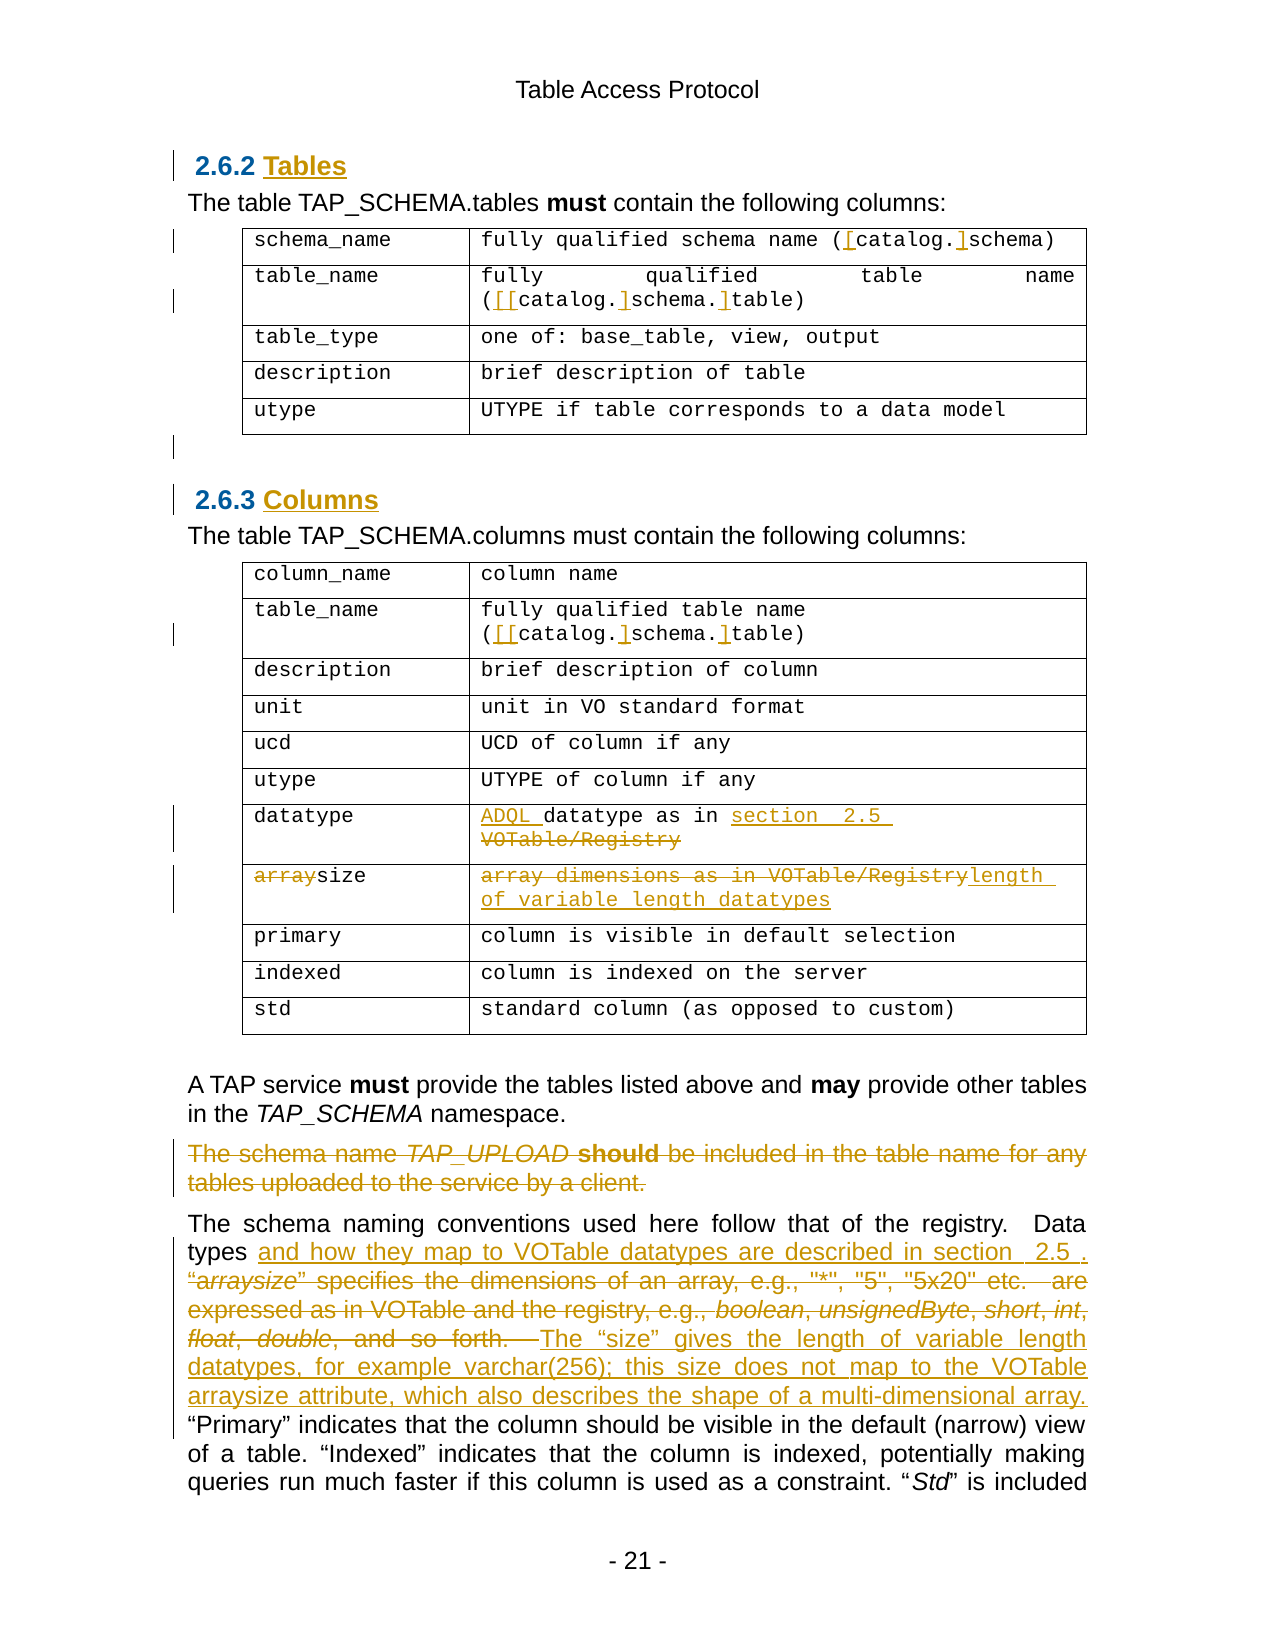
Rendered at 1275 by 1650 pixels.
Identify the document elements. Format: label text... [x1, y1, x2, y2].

table_header fully qualified schema name ([catalog.]schema) [470, 229, 1086, 264]
table_header column_name [243, 563, 469, 598]
table_cell one of: base_table, view, output [470, 326, 1086, 361]
table_cell utype [243, 399, 469, 434]
table_cell ADQL datatype as in section 2.5 [470, 805, 1086, 864]
subtitle Columns [187, 484, 1087, 515]
table_cell datatype [243, 805, 469, 864]
table_cell brief description of table [470, 362, 1086, 397]
table_header schema_name [243, 229, 469, 264]
table_cell size [243, 865, 469, 924]
table_cell column is visible in default selection [470, 925, 1086, 961]
table_header column name [470, 563, 1086, 598]
text The schema naming conventions used here follow that of the registry. Data types and how they map to VOTable datatypes are described in section 2.5 . The “size” gives the length of variable length datatypes, for example varchar(256); this size does not map to the VOTable arraysize attribute, which also describes the shape of a multi-dimensional array. “Primary” indicates that the column should be visible in the default (narrow) view of a table. “Indexed” indicates that the column is indexed, potentially making queries run much faster if this column is used as a constraint. “Std” is included for compatibility with the registry, which uses this value to indicate that a given column is defined by some standard, as opposed to a custom column defined by a particular service. [187, 1407, 1087, 1496]
table_cell brief description of column [470, 659, 1086, 695]
table_cell description [243, 659, 469, 695]
text The schema naming conventions used here follow that of the registry. Data types and how they map to VOTable datatypes are described in section 2.5 . The “size” gives the length of variable length datatypes, for example varchar(256); this size does not map to the VOTable arraysize attribute, which also describes the shape of a multi-dimensional array. “Primary” indicates that the column should be visible in the default (narrow) view of a table. “Indexed” indicates that the column is indexed, potentially making queries run much faster if this column is used as a constraint. “Std” is included for compatibility with the registry, which uses this value to indicate that a given column is defined by some standard, as opposed to a custom column defined by a particular service. [187, 1312, 1087, 1377]
table_cell ucd [243, 732, 469, 768]
text A TAP service must provide the tables listed above and may provide other tables in the TAP_SCHEMA namespace. [187, 1070, 1087, 1128]
table_cell UTYPE if table corresponds to a data model [470, 399, 1086, 434]
text The table TAP_SCHEMA.tables must contain the following columns: [187, 187, 1087, 216]
table_cell length of variable length datatypes [470, 865, 1086, 924]
subtitle Tables [187, 150, 1087, 181]
text The schema naming conventions used here follow that of the registry. Data types and how they map to VOTable datatypes are described in section 2.5 . The “size” gives the length of variable length datatypes, for example varchar(256); this size does not map to the VOTable arraysize attribute, which also describes the shape of a multi-dimensional array. “Primary” indicates that the column should be visible in the default (narrow) view of a table. “Indexed” indicates that the column is indexed, potentially making queries run much faster if this column is used as a constraint. “Std” is included for compatibility with the registry, which uses this value to indicate that a given column is defined by some standard, as opposed to a custom column defined by a particular service. [187, 1209, 1087, 1282]
table_cell description [243, 362, 469, 397]
table_cell unit [243, 696, 469, 731]
text The schema naming conventions used here follow that of the registry. Data types and how they map to VOTable datatypes are described in section 2.5 . The “size” gives the length of variable length datatypes, for example varchar(256); this size does not map to the VOTable arraysize attribute, which also describes the shape of a multi-dimensional array. “Primary” indicates that the column should be visible in the default (narrow) view of a table. “Indexed” indicates that the column is indexed, potentially making queries run much faster if this column is used as a constraint. “Std” is included for compatibility with the registry, which uses this value to indicate that a given column is defined by some standard, as opposed to a custom column defined by a particular service. [187, 1283, 1087, 1311]
table_cell table_name [243, 266, 469, 324]
table_cell table_type [243, 326, 469, 361]
table_cell UTYPE of column if any [470, 769, 1086, 804]
table_cell unit in VO standard format [470, 696, 1086, 731]
table_cell column is indexed on the server [470, 962, 1086, 997]
table_cell std [243, 998, 469, 1034]
table_cell fully qualified table name ([[catalog.]schema.]table) [470, 599, 1086, 658]
table_cell indexed [243, 962, 469, 997]
table_cell utype [243, 769, 469, 804]
table_cell standard column (as opposed to custom) [470, 998, 1086, 1034]
table_cell UCD of column if any [470, 732, 1086, 768]
table_cell fully qualified table name ([[catalog.]schema.]table) [470, 266, 1086, 324]
table_cell table_name [243, 599, 469, 658]
text The schema naming conventions used here follow that of the registry. Data types and how they map to VOTable datatypes are described in section 2.5 . The “size” gives the length of variable length datatypes, for example varchar(256); this size does not map to the VOTable arraysize attribute, which also describes the shape of a multi-dimensional array. “Primary” indicates that the column should be visible in the default (narrow) view of a table. “Indexed” indicates that the column is indexed, potentially making queries run much faster if this column is used as a constraint. “Std” is included for compatibility with the registry, which uses this value to indicate that a given column is defined by some standard, as opposed to a custom column defined by a particular service. [187, 1378, 1087, 1406]
table_cell primary [243, 925, 469, 961]
text The table TAP_SCHEMA.columns must contain the following columns: [187, 521, 1087, 550]
